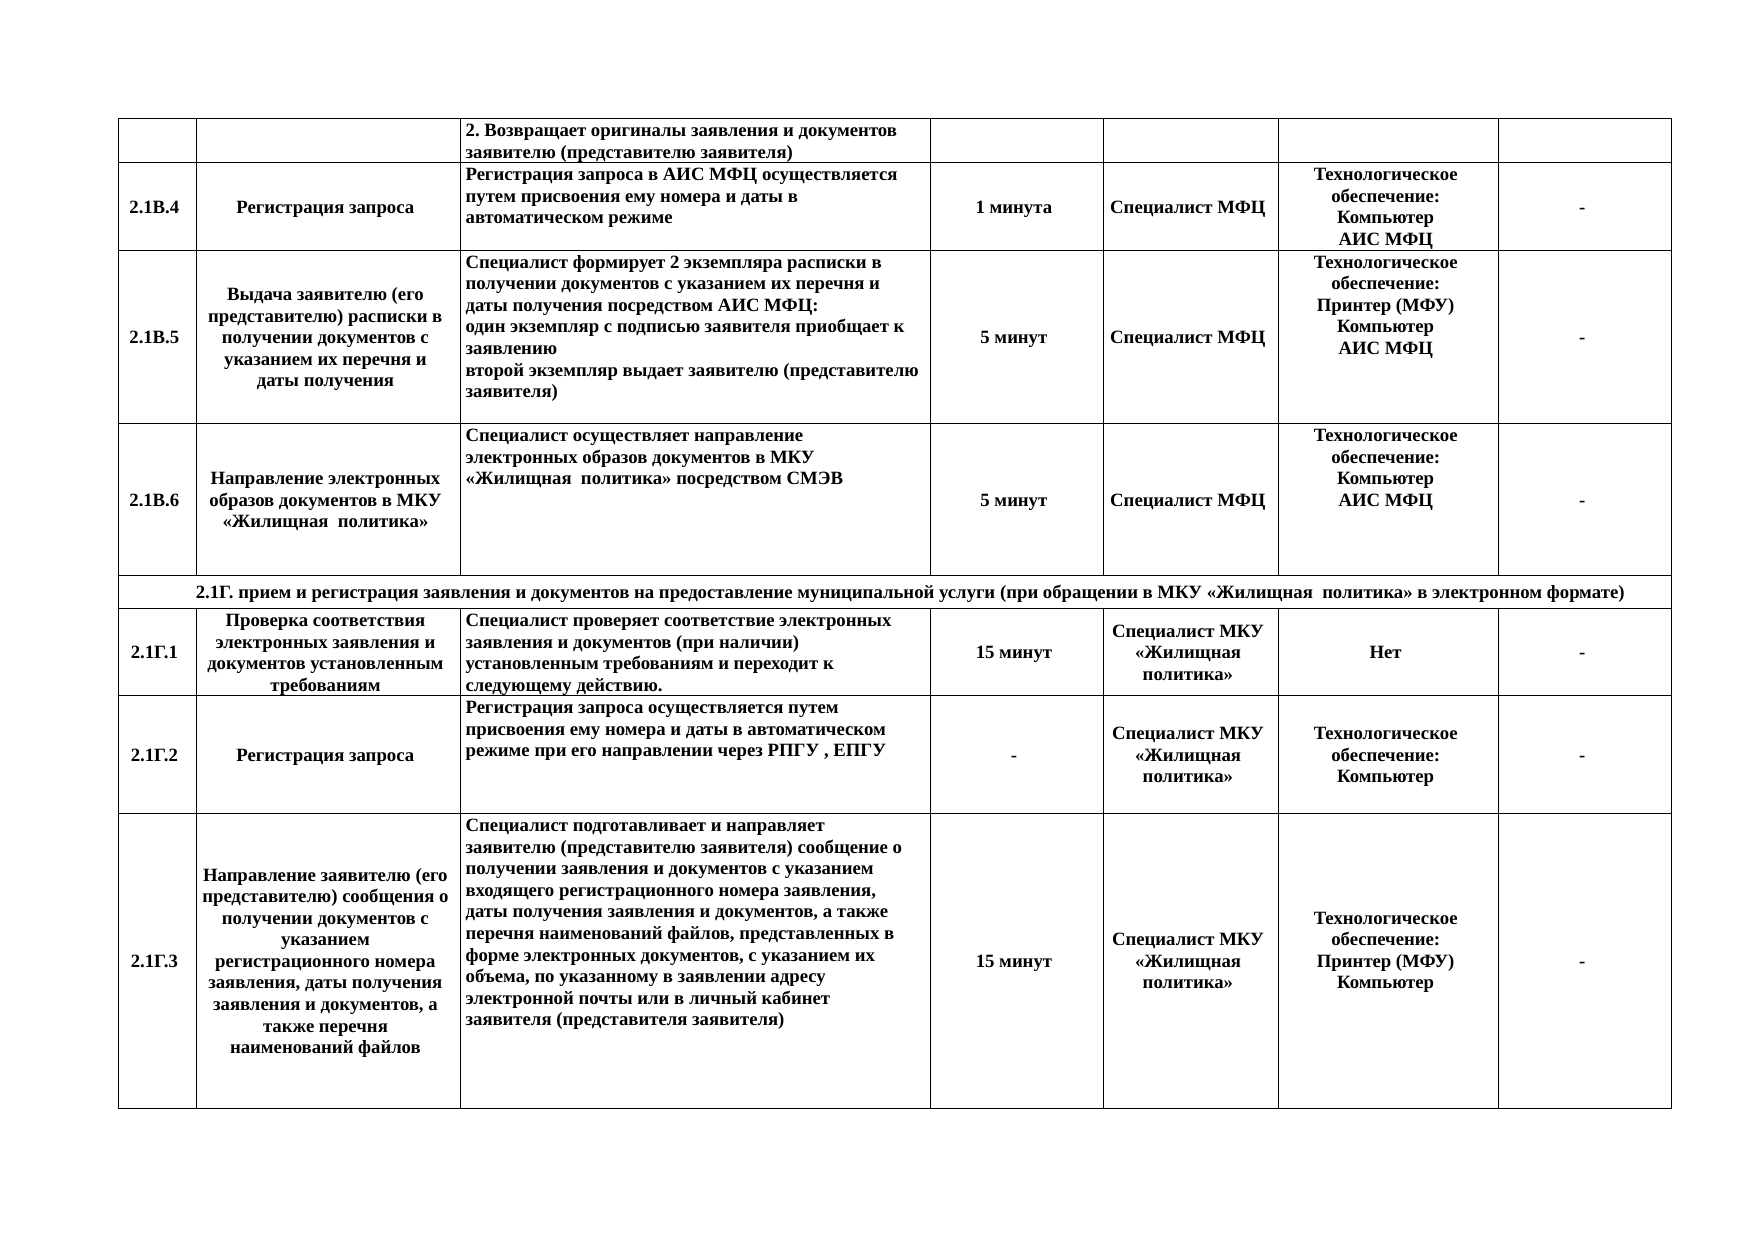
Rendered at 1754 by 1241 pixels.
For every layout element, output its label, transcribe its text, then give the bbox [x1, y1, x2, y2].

table_cell 2.1В.5 [119, 251, 196, 423]
table_cell 15 минут [931, 609, 1103, 695]
table_cell Нет [1279, 609, 1498, 695]
table_cell 5 минут [931, 424, 1103, 575]
table_cell 2.1Г. прием и регистрация заявления и документов на предоставление муниципальной услуги (при обращении в МКУ «Жилищная политика» в электронном формате) [119, 576, 1671, 608]
table_cell Регистрация запроса [197, 696, 460, 813]
table_cell Направление заявителю (его представителю) сообщения о получении документов с указанием регистрационного номера заявления, даты получения заявления и документов, а также перечня наименований файлов [197, 814, 460, 1107]
table_cell Специалист формирует 2 экземпляра расписки в получении документов с указанием их перечня и даты получения посредством АИС МФЦ: один экземпляр с подписью заявителя приобщает к заявлению второй экземпляр выдает заявителю (представителю заявителя) [461, 251, 930, 423]
table_cell Регистрация запроса [197, 163, 460, 249]
table_cell Технологическое обеспечение: Компьютер АИС МФЦ [1279, 163, 1498, 249]
table_cell Проверка соответствия электронных заявления и документов установленным требованиям [197, 609, 460, 695]
table_cell 2. Возвращает оригиналы заявления и документов заявителю (представителю заявителя) [461, 119, 930, 162]
table_cell - [1499, 814, 1671, 1107]
table_cell Технологическое обеспечение: Компьютер АИС МФЦ [1279, 424, 1498, 575]
table_cell - [1499, 163, 1671, 249]
table_cell Направление электронных образов документов в МКУ «Жилищная политика» [197, 424, 460, 575]
table_cell [119, 119, 196, 162]
table_cell Регистрация запроса осуществляется путем присвоения ему номера и даты в автоматическом режиме при его направлении через РПГУ , ЕПГУ [461, 696, 930, 813]
table_cell Специалист проверяет соответствие электронных заявления и документов (при наличии) установленным требованиям и переходит к следующему действию. [461, 609, 930, 695]
table_cell Технологическое обеспечение: Компьютер [1279, 696, 1498, 813]
table_cell - [1499, 424, 1671, 575]
table_cell Специалист подготавливает и направляет заявителю (представителю заявителя) сообщение о получении заявления и документов с указанием входящего регистрационного номера заявления, даты получения заявления и документов, а также перечня наименований файлов, представленных в форме электронных документов, с указанием их объема, по указанному в заявлении адресу электронной почты или в личный кабинет заявителя (представителя заявителя) [461, 814, 930, 1107]
table_cell Специалист МФЦ [1104, 251, 1278, 423]
table_cell - [1499, 251, 1671, 423]
table_cell Технологическое обеспечение: Принтер (МФУ) Компьютер [1279, 814, 1498, 1107]
table_cell 15 минут [931, 814, 1103, 1107]
table_cell Специалист МКУ «Жилищная политика» [1104, 696, 1278, 813]
table_cell Специалист МКУ «Жилищная политика» [1104, 814, 1278, 1107]
table_cell 1 минута [931, 163, 1103, 249]
table_cell [1279, 119, 1498, 162]
table_cell - [931, 696, 1103, 813]
table_cell 2.1Г.1 [119, 609, 196, 695]
table_cell 2.1В.4 [119, 163, 196, 249]
table_cell - [1499, 119, 1671, 162]
table_cell [197, 119, 460, 162]
table_cell 2.1В.6 [119, 424, 196, 575]
table_cell 5 минут [931, 251, 1103, 423]
table_cell - [1499, 696, 1671, 813]
table_cell [931, 119, 1103, 162]
table_cell Специалист осуществляет направление электронных образов документов в МКУ «Жилищная политика» посредством СМЭВ [461, 424, 930, 575]
table_cell Специалист МФЦ [1104, 424, 1278, 575]
table_cell - [1499, 609, 1671, 695]
table_cell [1104, 119, 1278, 162]
table_cell 2.1Г.2 [119, 696, 196, 813]
table_cell Регистрация запроса в АИС МФЦ осуществляется путем присвоения ему номера и даты в автоматическом режиме [461, 163, 930, 249]
table_cell 2.1Г.3 [119, 814, 196, 1107]
table_cell Специалист МФЦ [1104, 163, 1278, 249]
table_cell Специалист МКУ «Жилищная политика» [1104, 609, 1278, 695]
table_cell Выдача заявителю (его представителю) расписки в получении документов с указанием их перечня и даты получения [197, 251, 460, 423]
table_cell Технологическое обеспечение: Принтер (МФУ) Компьютер АИС МФЦ [1279, 251, 1498, 423]
